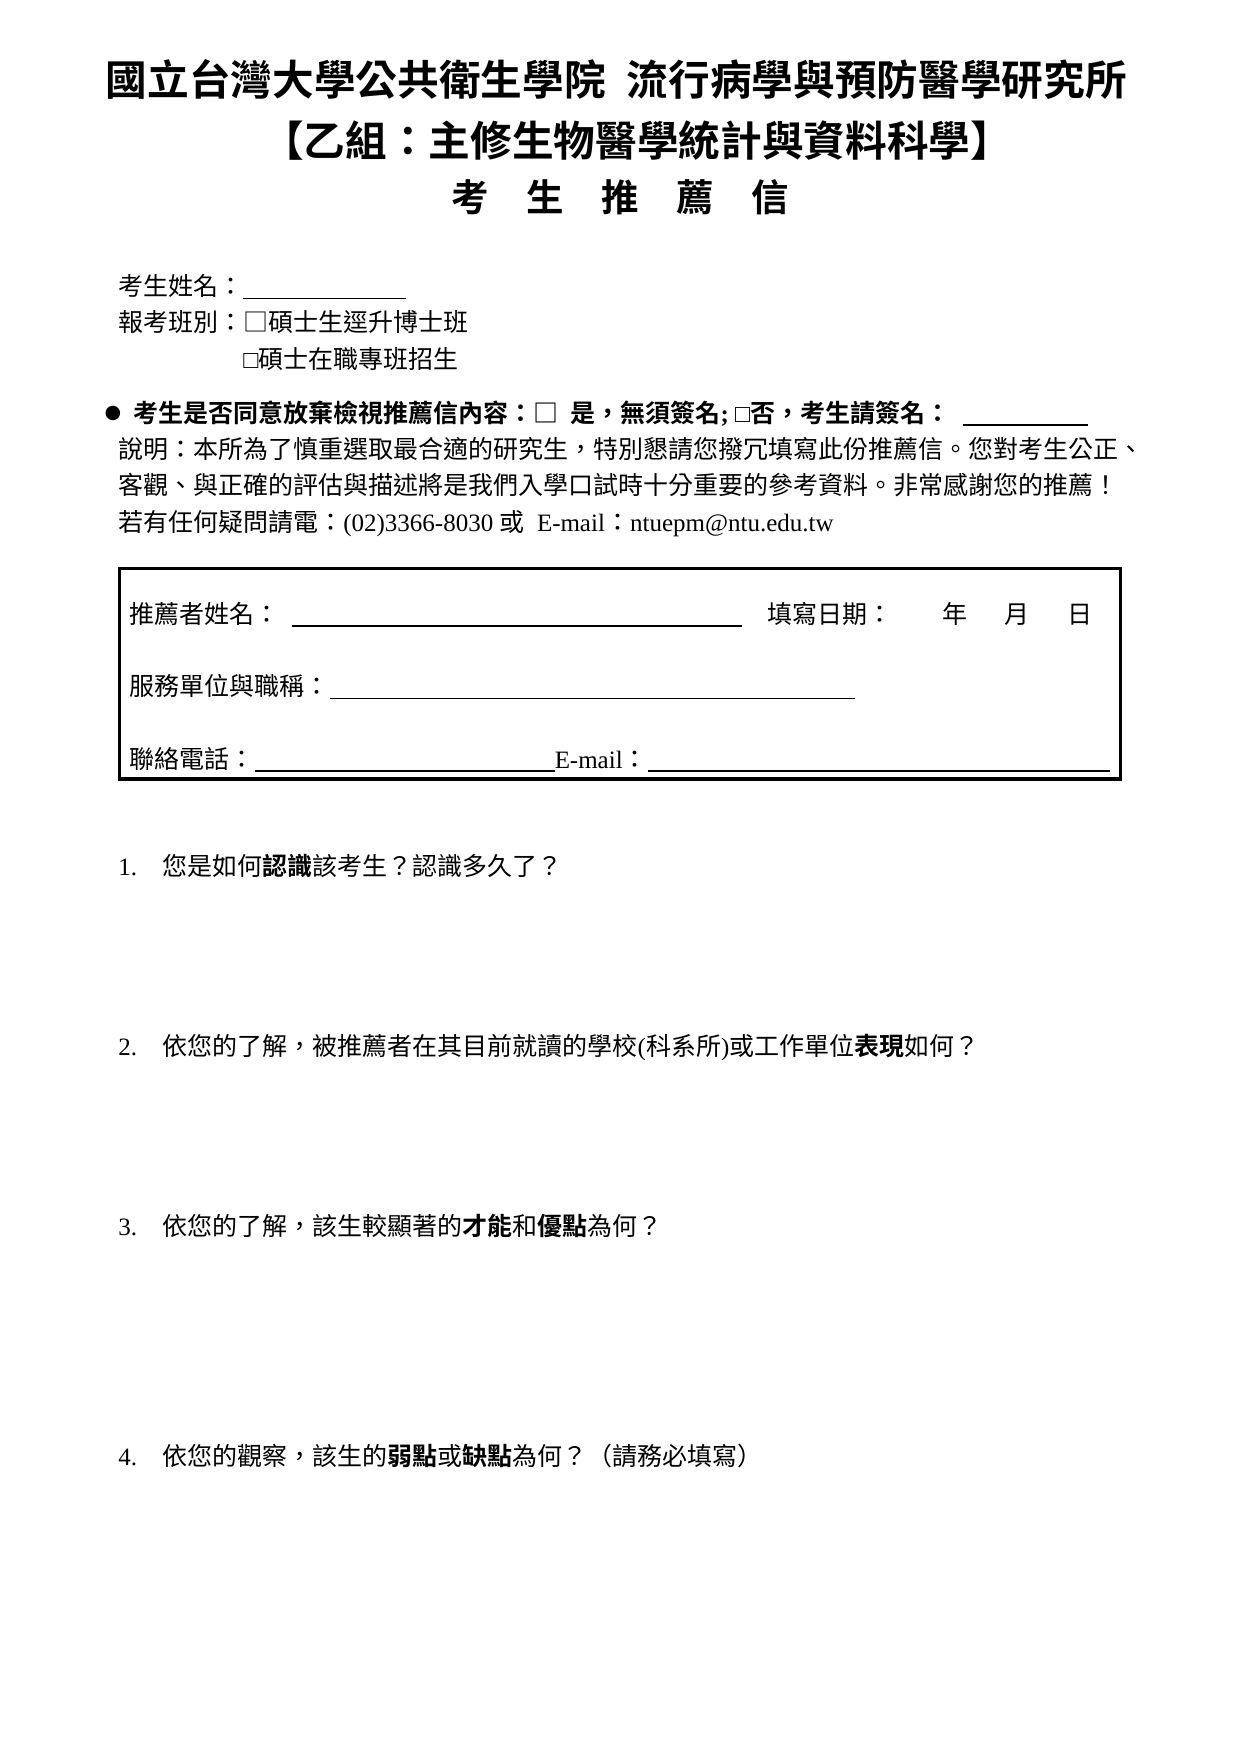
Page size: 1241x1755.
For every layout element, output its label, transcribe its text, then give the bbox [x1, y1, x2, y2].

text 聯絡電話： E-mail： [121, 734, 1119, 777]
text 考生姓名： [118, 265, 1122, 303]
list 考生是否同意放棄檢視推薦信內容：□ 是，無須簽名; □否，考生請簽名： [103, 393, 1122, 429]
text 推薦者姓名： 填寫日期： 年 月 日 [121, 589, 1119, 630]
text □碩士在職專班招生 [118, 339, 1122, 375]
text 報考班別：□碩士生逕升博士班 [118, 303, 1122, 339]
list 依您的了解，被推薦者在其目前就讀的學校(科系所)或工作單位表現如何？ [118, 1026, 1122, 1062]
list 依您的觀察，該生的弱點或缺點為何？（請務必填寫） [118, 1436, 1122, 1472]
text 【乙組：主修生物醫學統計與資料科學】 [93, 108, 1180, 168]
list 依您的了解，該生較顯著的才能和優點為何？ [118, 1206, 1122, 1242]
text 考 生 推 薦 信 [118, 168, 1122, 222]
text 服務單位與職稱： [121, 661, 1119, 703]
text 若有任何疑問請電：(02)3366-8030 或 E-mail：ntuepm@ntu.edu.tw [118, 502, 1122, 538]
text 說明：本所為了慎重選取最合適的研究生，特別懇請您撥冗填寫此份推薦信。您對考生公正、客觀、與正確的評估與描述將是我們入學口試時十分重要的參考資料。非常感謝您的推薦！ [118, 429, 1122, 502]
text 國立台灣大學公共衛生學院 流行病學與預防醫學研究所 [93, 47, 1180, 108]
list 您是如何認識該考生？認識多久了？ [118, 846, 1122, 882]
